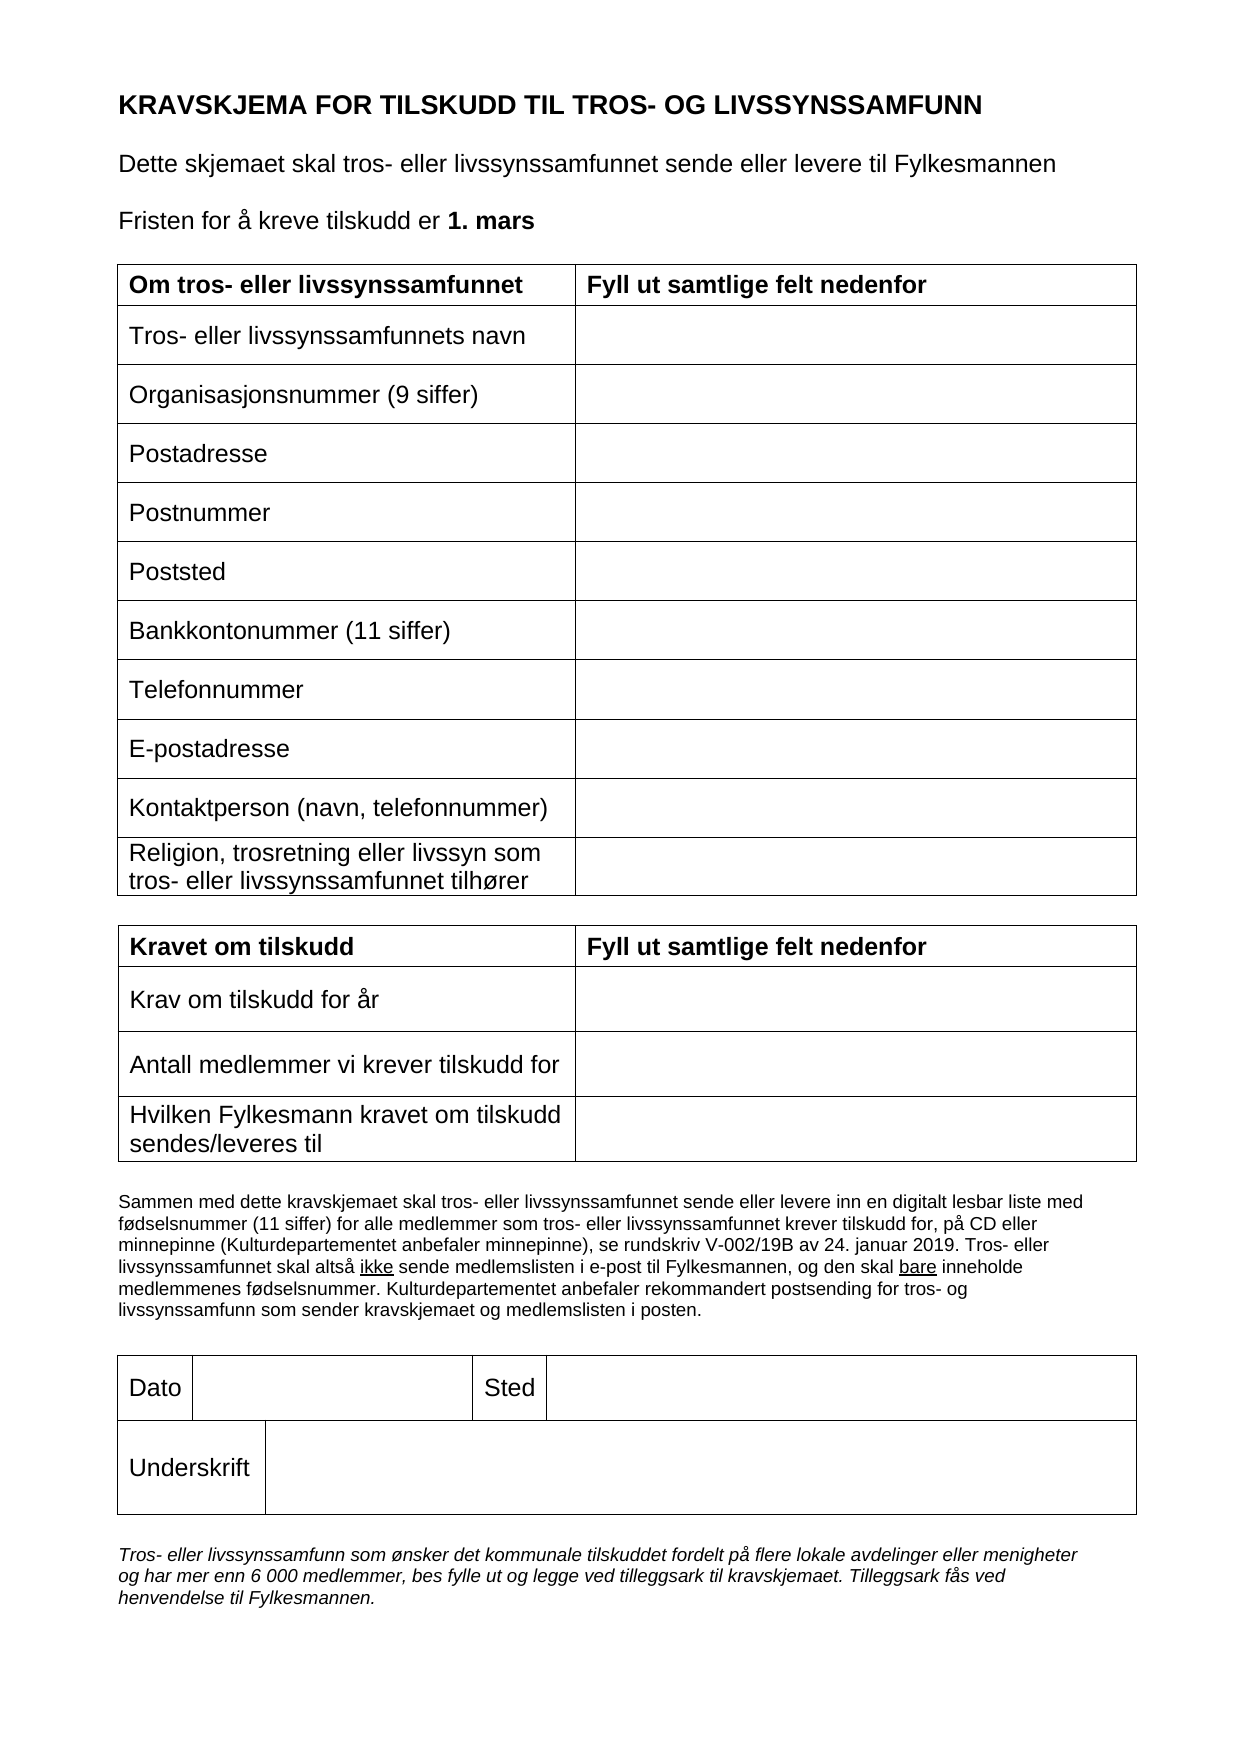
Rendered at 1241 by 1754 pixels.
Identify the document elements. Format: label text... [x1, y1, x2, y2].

table_cell Antall medlemmer vi krever tilskudd for [119, 1032, 575, 1096]
text Tros- eller livssynssamfunn som ønsker det kommunale tilskuddet fordelt på flere lokale avdelinger eller menigheter og har mer enn 6 000 medlemmer, bes fylle ut og legge ved tilleggsark til kravskjemaet. Tilleggsark fås ved henvendelse til Fylkesmannen. [118, 1544, 1093, 1608]
table_header Kravet om tilskudd [119, 926, 575, 966]
table_cell Tros- eller livssynssamfunnets navn [118, 306, 575, 364]
table_cell [576, 1097, 1136, 1161]
table_header Om tros- eller livssynssamfunnet [118, 265, 575, 305]
table_cell [576, 838, 1136, 895]
table_cell E-postadresse [118, 720, 575, 777]
table_cell [576, 660, 1136, 718]
table_cell [576, 967, 1136, 1031]
table_cell Postadresse [118, 424, 575, 482]
table_cell Telefonnummer [118, 660, 575, 718]
table_cell Kontaktperson (navn, telefonnummer) [118, 779, 575, 837]
table_cell [576, 1032, 1136, 1096]
table_cell Organisasjonsnummer (9 siffer) [118, 365, 575, 423]
table_cell Postnummer [118, 483, 575, 541]
table_cell [576, 720, 1136, 777]
table_header [193, 1356, 472, 1419]
table_cell Underskrift [118, 1421, 265, 1514]
text Sammen med dette kravskjemaet skal tros- eller livssynssamfunnet sende eller levere inn en digitalt lesbar liste med fødselsnummer (11 siffer) for alle medlemmer som tros- eller livssynssamfunnet krever tilskudd for, på CD eller minnepinne (Kulturdepartementet anbefaler minnepinne), se rundskriv V-002/19B av 24. januar 2019. Tros- eller livssynssamfunnet skal altså ikke sende medlemslisten i e-post til Fylkesmannen, og den skal bare inneholde medlemmenes fødselsnummer. Kulturdepartementet anbefaler rekommandert postsending for tros- og livssynssamfunn som sender kravskjemaet og medlemslisten i posten. [118, 1191, 1093, 1354]
table_cell [576, 601, 1136, 659]
table_cell [576, 542, 1136, 600]
table_cell [576, 365, 1136, 423]
table_cell Krav om tilskudd for år [119, 967, 575, 1031]
table_cell Poststed [118, 542, 575, 600]
table_cell Hvilken Fylkesmann kravet om tilskudd sendes/leveres til [119, 1097, 575, 1161]
table_cell [576, 483, 1136, 541]
table_cell [576, 779, 1136, 837]
table_header Fyll ut samtlige felt nedenfor [576, 926, 1136, 966]
table_header Sted [473, 1356, 546, 1419]
table_cell Religion, trosretning eller livssyn som tros- eller livssynssamfunnet tilhører [118, 838, 575, 895]
table_header Fyll ut samtlige felt nedenfor [576, 265, 1136, 305]
table_header Dato [118, 1356, 192, 1419]
text KRAVSKJEMA FOR TILSKUDD TIL TROS- OG LIVSSYNSSAMFUNN Dette skjemaet skal tros- eller livssynssamfunnet sende eller levere til Fylkesmannen Fristen for å kreve tilskudd er 1. mars [118, 89, 1093, 235]
table_cell [576, 424, 1136, 482]
table_header [547, 1356, 1136, 1419]
table_cell [266, 1421, 1136, 1514]
table_cell [576, 306, 1136, 364]
table_cell Bankkontonummer (11 siffer) [118, 601, 575, 659]
